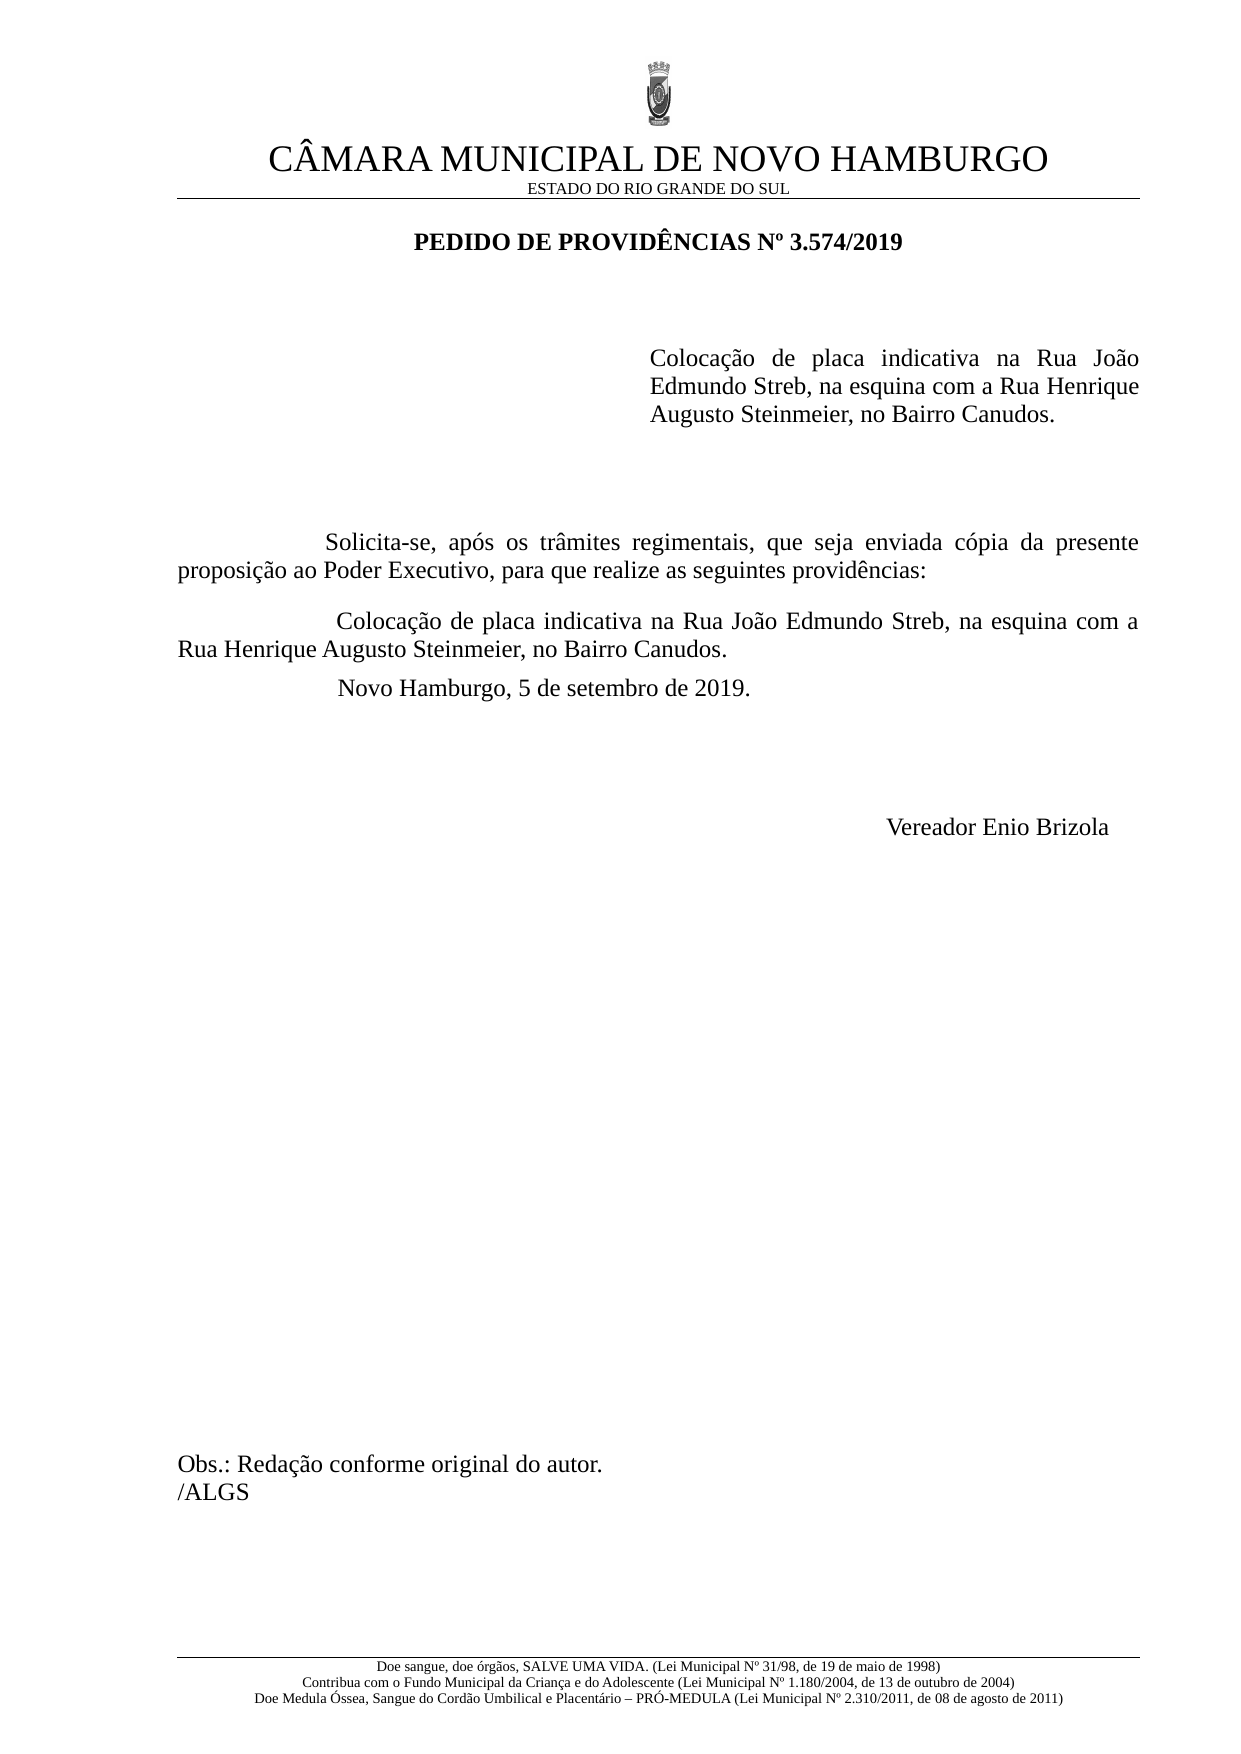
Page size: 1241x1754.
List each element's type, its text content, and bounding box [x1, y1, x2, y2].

text /ALGS [177, 1478, 1140, 1505]
text PEDIDO DE PROVIDÊNCIAS Nº 3.574/2019 [177, 228, 1140, 256]
text Colocação de placa indicativa na Rua João Edmundo Streb, na esquina com a Rua Henrique Augusto Steinmeier, no Bairro Canudos. [177, 607, 1140, 662]
text Novo Hamburgo, 5 de setembro de 2019. [177, 674, 1140, 702]
text Solicita-se, após os trâmites regimentais, que seja enviada cópia da presente proposição ao Poder Executivo, para que realize as seguintes providências: [177, 528, 1140, 583]
text Vereador Enio Brizola [177, 813, 1140, 840]
text Colocação de placa indicativa na Rua João Edmundo Streb, na esquina com a Rua Henrique Augusto Steinmeier, no Bairro Canudos. [649, 344, 1140, 428]
text Obs.: Redação conforme original do autor. [177, 1450, 1140, 1478]
